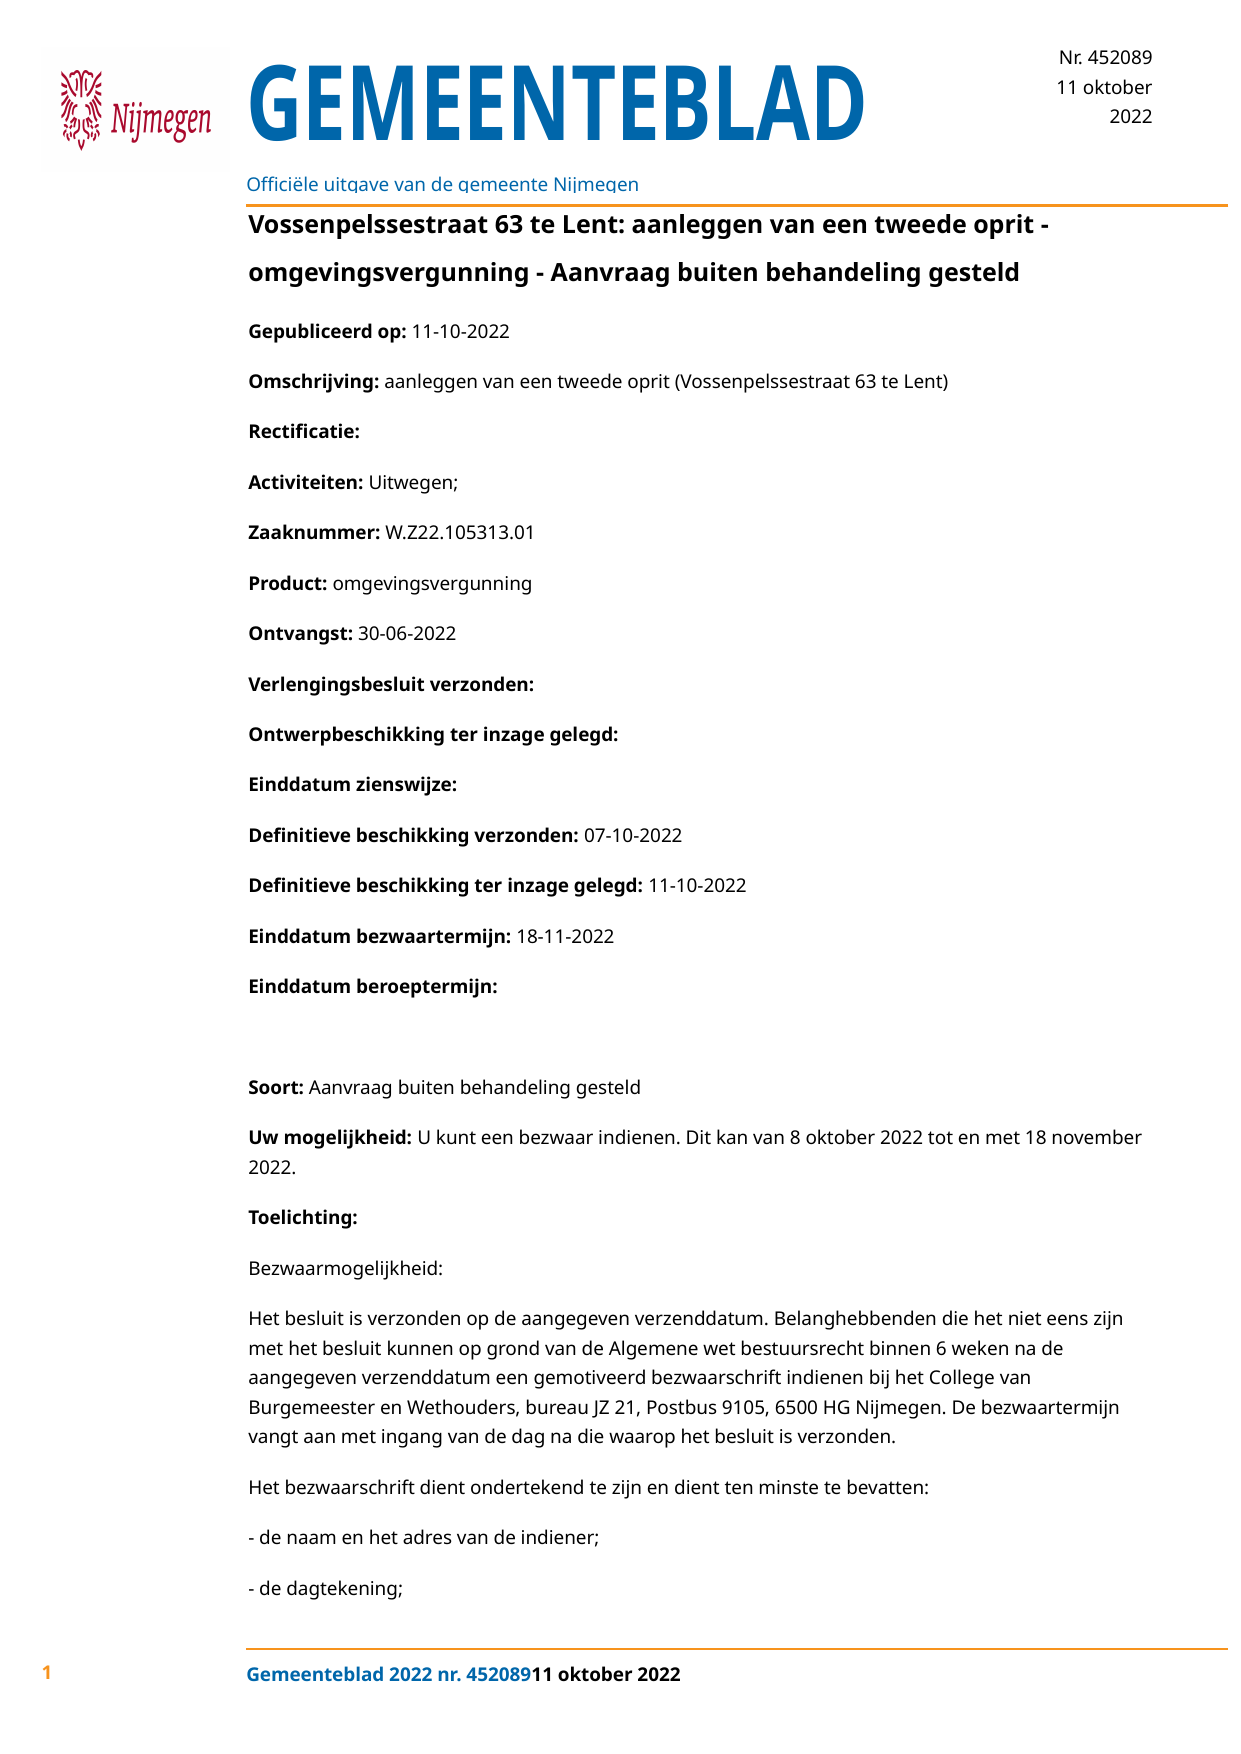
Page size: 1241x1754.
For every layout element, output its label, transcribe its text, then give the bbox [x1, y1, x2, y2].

text Definitieve beschikking ter inzage gelegd: 11-10-2022 [248, 872, 1152, 898]
text Vossenpelssestraat 63 te Lent: aanleggen van een tweede oprit - omgevingsvergunning - Aanvraag buiten behandeling gesteld [248, 207, 1152, 288]
text Rectificatie: [248, 419, 1152, 444]
text Omschrijving: aanleggen van een tweede oprit (Vossenpelssestraat 63 te Lent) [248, 368, 1152, 394]
text Soort: Aanvraag buiten behandeling gesteld [248, 1074, 1152, 1100]
text Product: omgevingsvergunning [248, 570, 1152, 596]
picture [41, 47, 231, 172]
text Einddatum bezwaartermijn: 18-11-2022 [248, 923, 1152, 949]
text Definitieve beschikking verzonden: 07-10-2022 [248, 822, 1152, 848]
text Activiteiten: Uitwegen; [248, 469, 1152, 495]
text Verlengingsbesluit verzonden: [248, 671, 1152, 697]
text Gepubliceerd op: 11-10-2022 [248, 318, 1152, 344]
text Ontwerpbeschikking ter inzage gelegd: [248, 721, 1152, 747]
text Einddatum zienswijze: [248, 772, 1152, 797]
text Bezwaarmogelijkheid: [248, 1255, 1152, 1281]
text Toelichting: [248, 1204, 1152, 1230]
text Ontvangst: 30-06-2022 [248, 620, 1152, 646]
text Uw mogelijkheid: U kunt een bezwaar indienen. Dit kan van 8 oktober 2022 tot en met 18 november 2022. [248, 1124, 1152, 1180]
text Zaaknummer: W.Z22.105313.01 [248, 519, 1152, 545]
text Het besluit is verzonden op de aangegeven verzenddatum. Belanghebbenden die het niet eens zijn met het besluit kunnen op grond van de Algemene wet bestuursrecht binnen 6 weken na de aangegeven verzenddatum een gemotiveerd bezwaarschrift indienen bij het College van Burgemeester en Wethouders, bureau JZ 21, Postbus 9105, 6500 HG Nijmegen. De bezwaartermijn vangt aan met ingang van de dag na die waarop het besluit is verzonden. [248, 1305, 1152, 1449]
text Einddatum beroeptermijn: [248, 973, 1152, 999]
text - de dagtekening; [248, 1575, 1152, 1601]
text Het bezwaarschrift dient ondertekend te zijn en dient ten minste te bevatten: [248, 1474, 1152, 1500]
text - de naam en het adres van de indiener; [248, 1524, 1152, 1550]
